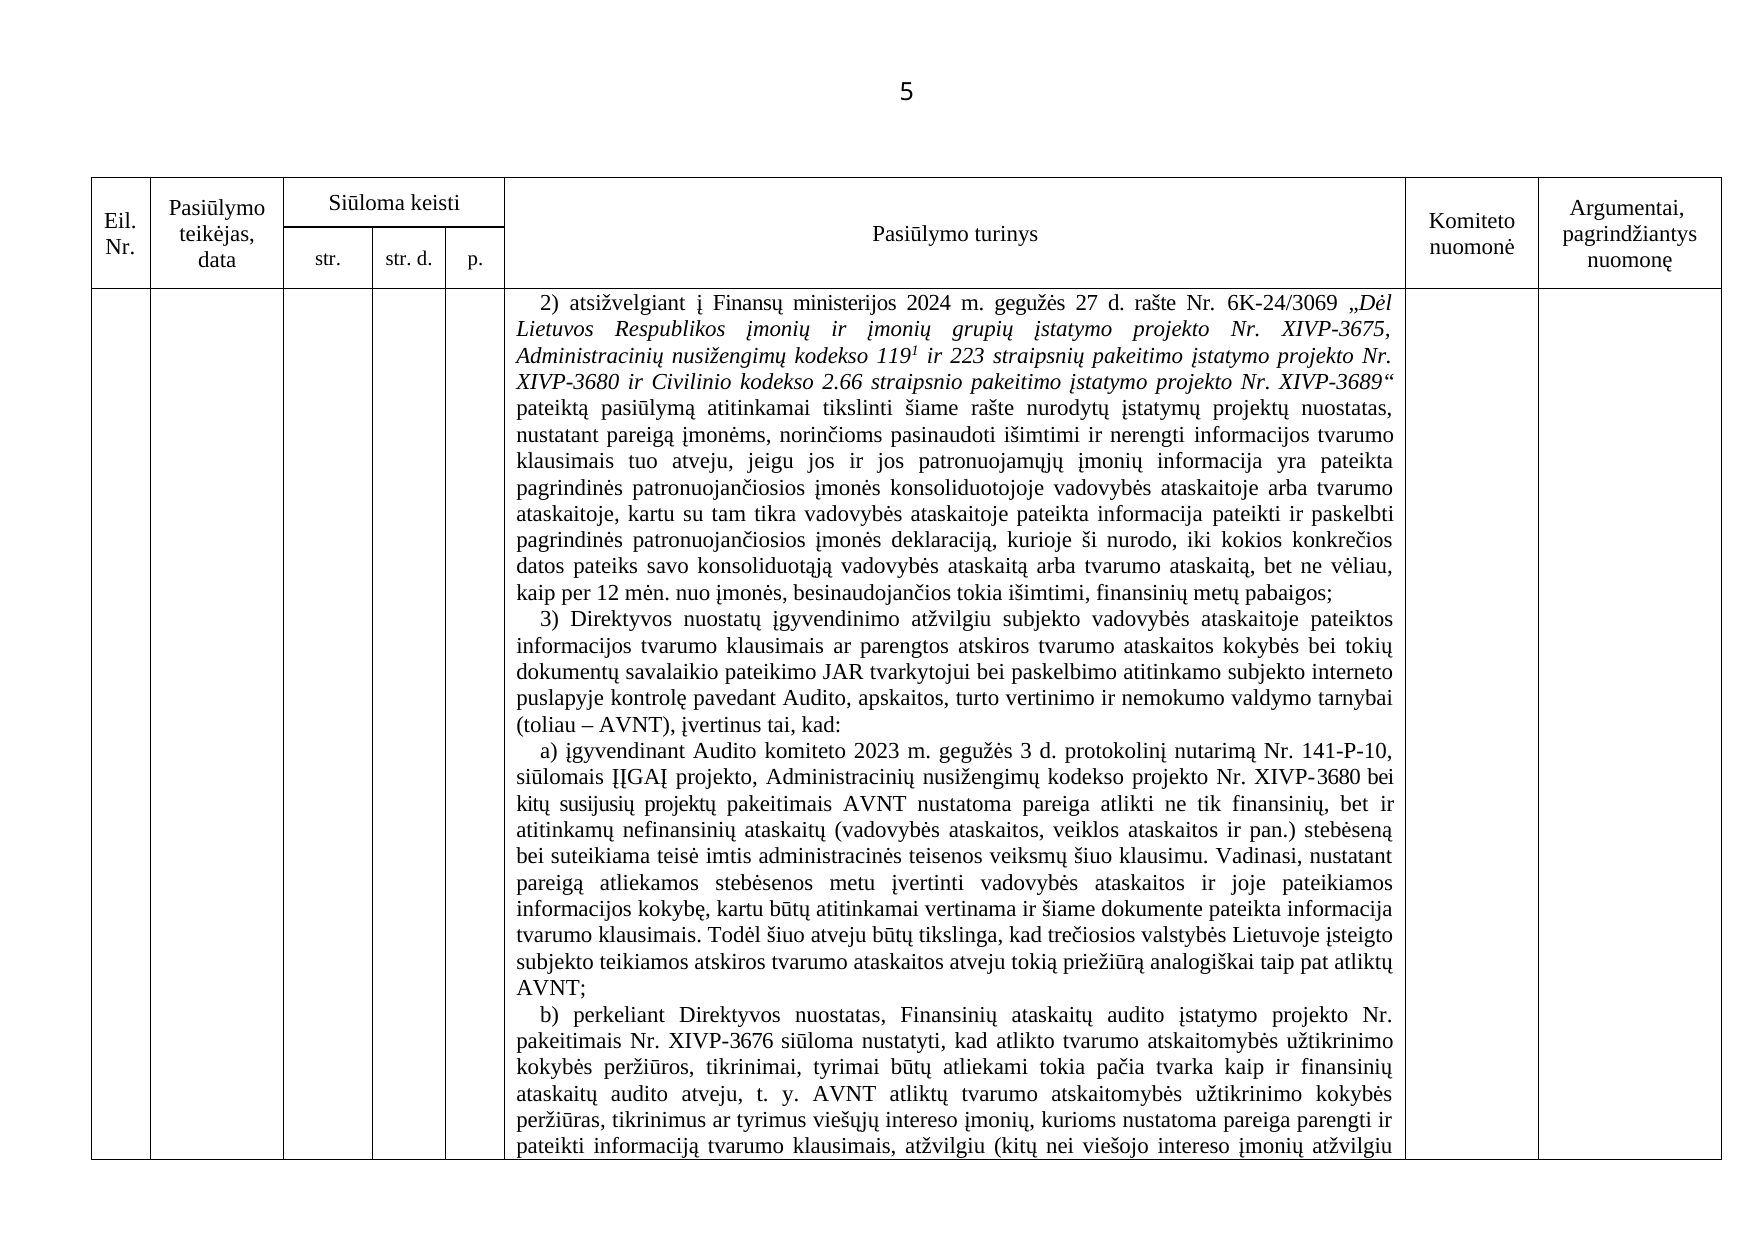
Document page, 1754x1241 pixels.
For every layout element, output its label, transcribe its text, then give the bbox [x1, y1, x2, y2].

table_header Eil. Nr. [92, 178, 150, 288]
table_header Siūloma keisti [284, 178, 504, 226]
table_cell str. [284, 228, 372, 288]
table_header Komiteto nuomonė [1406, 178, 1538, 288]
table_cell [92, 289, 150, 1159]
table_cell [1539, 289, 1721, 1159]
table_cell p. [446, 228, 504, 288]
table_cell [373, 289, 445, 1159]
table_header Argumentai, pagrindžiantys nuomonę [1539, 178, 1721, 288]
table_cell [284, 289, 372, 1159]
table_header Pasiūlymo turinys [505, 178, 1405, 288]
table_header Pasiūlymo teikėjas, data [151, 178, 283, 288]
table_cell [446, 289, 504, 1159]
table_cell str. d. [373, 228, 445, 288]
table_cell 2) atsižvelgiant į Finansų ministerijos 2024 m. gegužės 27 d. rašte Nr. 6K-24/3069 „Dėl Lietuvos Respublikos įmonių ir įmonių grupių įstatymo projekto Nr. XIVP-3675, Administracinių nusižengimų kodekso 1191 ir 223 straipsnių pakeitimo įstatymo projekto Nr. XIVP-3680 ir Civilinio kodekso 2.66 straipsnio pakeitimo įstatymo projekto Nr. XIVP-3689“ pateiktą pasiūlymą atitinkamai tikslinti šiame rašte nurodytų įstatymų projektų nuostatas, nustatant pareigą įmonėms, norinčioms pasinaudoti išimtimi ir nerengti informacijos tvarumo klausimais tuo atveju, jeigu jos ir jos patronuojamųjų įmonių informacija yra pateikta pagrindinės patronuojančiosios įmonės konsoliduotojoje vadovybės ataskaitoje arba tvarumo ataskaitoje, kartu su tam tikra vadovybės ataskaitoje pateikta informacija pateikti ir paskelbti pagrindinės patronuojančiosios įmonės deklaraciją, kurioje ši nurodo, iki kokios konkrečios datos pateiks savo konsoliduotąją vadovybės ataskaitą arba tvarumo ataskaitą, bet ne vėliau, kaip per 12 mėn. nuo įmonės, besinaudojančios tokia išimtimi, finansinių metų pabaigos; 3) Direktyvos nuostatų įgyvendinimo atžvilgiu subjekto vadovybės ataskaitoje pateiktos informacijos tvarumo klausimais ar parengtos atskiros tvarumo ataskaitos kokybės bei tokių dokumentų savalaikio pateikimo JAR tvarkytojui bei paskelbimo atitinkamo subjekto interneto puslapyje kontrolę pavedant Audito, apskaitos, turto vertinimo ir nemokumo valdymo tarnybai (toliau – AVNT), įvertinus tai, kad: a) įgyvendinant Audito komiteto 2023 m. gegužės 3 d. protokolinį nutarimą Nr. 141-P-10, siūlomais ĮĮGAĮ projekto, Administracinių nusižengimų kodekso projekto Nr. XIVP-3680 bei kitų susijusių projektų pakeitimais AVNT nustatoma pareiga atlikti ne tik finansinių, bet ir atitinkamų nefinansinių ataskaitų (vadovybės ataskaitos, veiklos ataskaitos ir pan.) stebėseną bei suteikiama teisė imtis administracinės teisenos veiksmų šiuo klausimu. Vadinasi, nustatant pareigą atliekamos stebėsenos metu įvertinti vadovybės ataskaitos ir joje pateikiamos informacijos kokybę, kartu būtų atitinkamai vertinama ir šiame dokumente pateikta informacija tvarumo klausimais. Todėl šiuo atveju būtų tikslinga, kad trečiosios valstybės Lietuvoje įsteigto subjekto teikiamos atskiros tvarumo ataskaitos atveju tokią priežiūrą analogiškai taip pat atliktų AVNT; b) perkeliant Direktyvos nuostatas, Finansinių ataskaitų audito įstatymo projekto Nr. pakeitimais Nr. XIVP-3676 siūloma nustatyti, kad atlikto tvarumo atskaitomybės užtikrinimo kokybės peržiūros, tikrinimai, tyrimai būtų atliekami tokia pačia tvarka kaip ir finansinių ataskaitų audito atveju, t. y. AVNT atliktų tvarumo atskaitomybės užtikrinimo kokybės peržiūras, tikrinimus ar tyrimus viešųjų intereso įmonių, kurioms nustatoma pareiga parengti ir pateikti informaciją tvarumo klausimais, atžvilgiu (kitų nei viešojo intereso įmonių atžvilgiu [505, 289, 1405, 1159]
table_cell [1406, 289, 1538, 1159]
table_cell [151, 289, 283, 1159]
